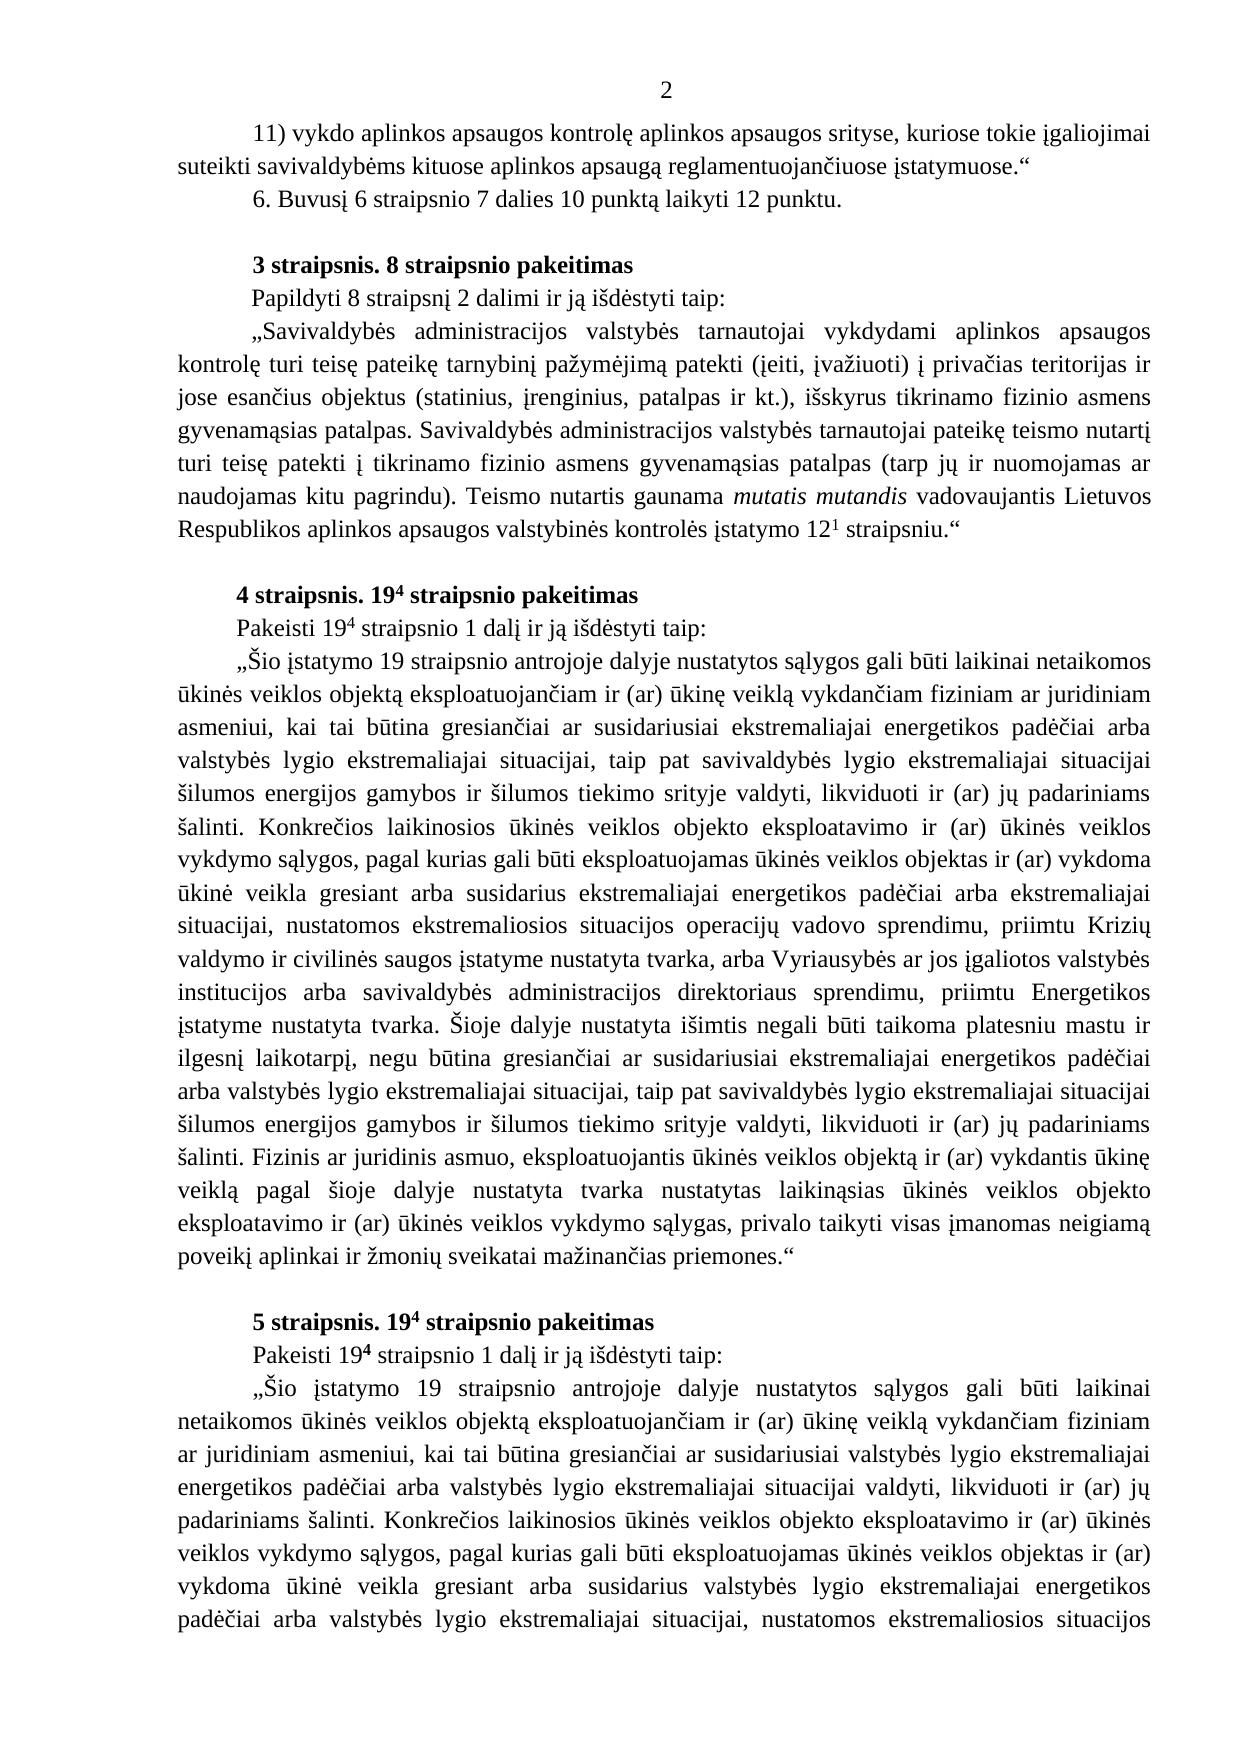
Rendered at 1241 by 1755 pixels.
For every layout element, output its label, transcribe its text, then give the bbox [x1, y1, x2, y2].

text Pakeisti 194 straipsnio 1 dalį ir ją išdėstyti taip: [177, 1340, 1152, 1369]
text Papildyti 8 straipsnį 2 dalimi ir ją išdėstyti taip: [177, 283, 1152, 312]
text Pakeisti 194 straipsnio 1 dalį ir ją išdėstyti taip: [177, 613, 1152, 642]
text 4 straipsnis. 194 straipsnio pakeitimas [177, 580, 1152, 609]
text 6. Buvusį 6 straipsnio 7 dalies 10 punktą laikyti 12 punktu. [252, 184, 1152, 213]
text „Savivaldybės administracijos valstybės tarnautojai vykdydami aplinkos apsaugos kontrolę turi teisę pateikę tarnybinį pažymėjimą patekti (įeiti, įvažiuoti) į privačias teritorijas ir jose esančius objektus (statinius, įrenginius, patalpas ir kt.), išskyrus tikrinamo fizinio asmens gyvenamąsias patalpas. Savivaldybės administracijos valstybės tarnautojai pateikę teismo nutartį turi teisę patekti į tikrinamo fizinio asmens gyvenamąsias patalpas (tarp jų ir nuomojamas ar naudojamas kitu pagrindu). Teismo nutartis gaunama mutatis mutandis vadovaujantis Lietuvos Respublikos aplinkos apsaugos valstybinės kontrolės įstatymo 121 straipsniu.“ [177, 316, 1152, 543]
text „Šio įstatymo 19 straipsnio antrojoje dalyje nustatytos sąlygos gali būti laikinai netaikomos ūkinės veiklos objektą eksploatuojančiam ir (ar) ūkinę veiklą vykdančiam fiziniam ar juridiniam asmeniui, kai tai būtina gresiančiai ar susidariusiai valstybės lygio ekstremaliajai energetikos padėčiai arba valstybės lygio ekstremaliajai situacijai valdyti, likviduoti ir (ar) jų padariniams šalinti. Konkrečios laikinosios ūkinės veiklos objekto eksploatavimo ir (ar) ūkinės veiklos vykdymo sąlygos, pagal kurias gali būti eksploatuojamas ūkinės veiklos objektas ir (ar) vykdoma ūkinė veikla gresiant arba susidarius valstybės lygio ekstremaliajai energetikos padėčiai arba valstybės lygio ekstremaliajai situacijai, nustatomos ekstremaliosios situacijos [177, 1373, 1152, 1633]
text 5 straipsnis. 194 straipsnio pakeitimas [177, 1307, 1152, 1336]
text 3 straipsnis. 8 straipsnio pakeitimas [252, 250, 1152, 279]
text „Šio įstatymo 19 straipsnio antrojoje dalyje nustatytos sąlygos gali būti laikinai netaikomos ūkinės veiklos objektą eksploatuojančiam ir (ar) ūkinę veiklą vykdančiam fiziniam ar juridiniam asmeniui, kai tai būtina gresiančiai ar susidariusiai ekstremaliajai energetikos padėčiai arba valstybės lygio ekstremaliajai situacijai, taip pat savivaldybės lygio ekstremaliajai situacijai šilumos energijos gamybos ir šilumos tiekimo srityje valdyti, likviduoti ir (ar) jų padariniams šalinti. Konkrečios laikinosios ūkinės veiklos objekto eksploatavimo ir (ar) ūkinės veiklos vykdymo sąlygos, pagal kurias gali būti eksploatuojamas ūkinės veiklos objektas ir (ar) vykdoma ūkinė veikla gresiant arba susidarius ekstremaliajai energetikos padėčiai arba ekstremaliajai situacijai, nustatomos ekstremaliosios situacijos operacijų vadovo sprendimu, priimtu Krizių valdymo ir civilinės saugos įstatyme nustatyta tvarka, arba Vyriausybės ar jos įgaliotos valstybės institucijos arba savivaldybės administracijos direktoriaus sprendimu, priimtu Energetikos įstatyme nustatyta tvarka. Šioje dalyje nustatyta išimtis negali būti taikoma platesniu mastu ir ilgesnį laikotarpį, negu būtina gresiančiai ar susidariusiai ekstremaliajai energetikos padėčiai arba valstybės lygio ekstremaliajai situacijai, taip pat savivaldybės lygio ekstremaliajai situacijai šilumos energijos gamybos ir šilumos tiekimo srityje valdyti, likviduoti ir (ar) jų padariniams šalinti. Fizinis ar juridinis asmuo, eksploatuojantis ūkinės veiklos objektą ir (ar) vykdantis ūkinę veiklą pagal šioje dalyje nustatyta tvarka nustatytas laikinąsias ūkinės veiklos objekto eksploatavimo ir (ar) ūkinės veiklos vykdymo sąlygas, privalo taikyti visas įmanomas neigiamą poveikį aplinkai ir žmonių sveikatai mažinančias priemones.“ [177, 646, 1152, 1269]
text 11) vykdo aplinkos apsaugos kontrolę aplinkos apsaugos srityse, kuriose tokie įgaliojimai suteikti savivaldybėms kituose aplinkos apsaugą reglamentuojančiuose įstatymuose.“ [177, 118, 1152, 180]
